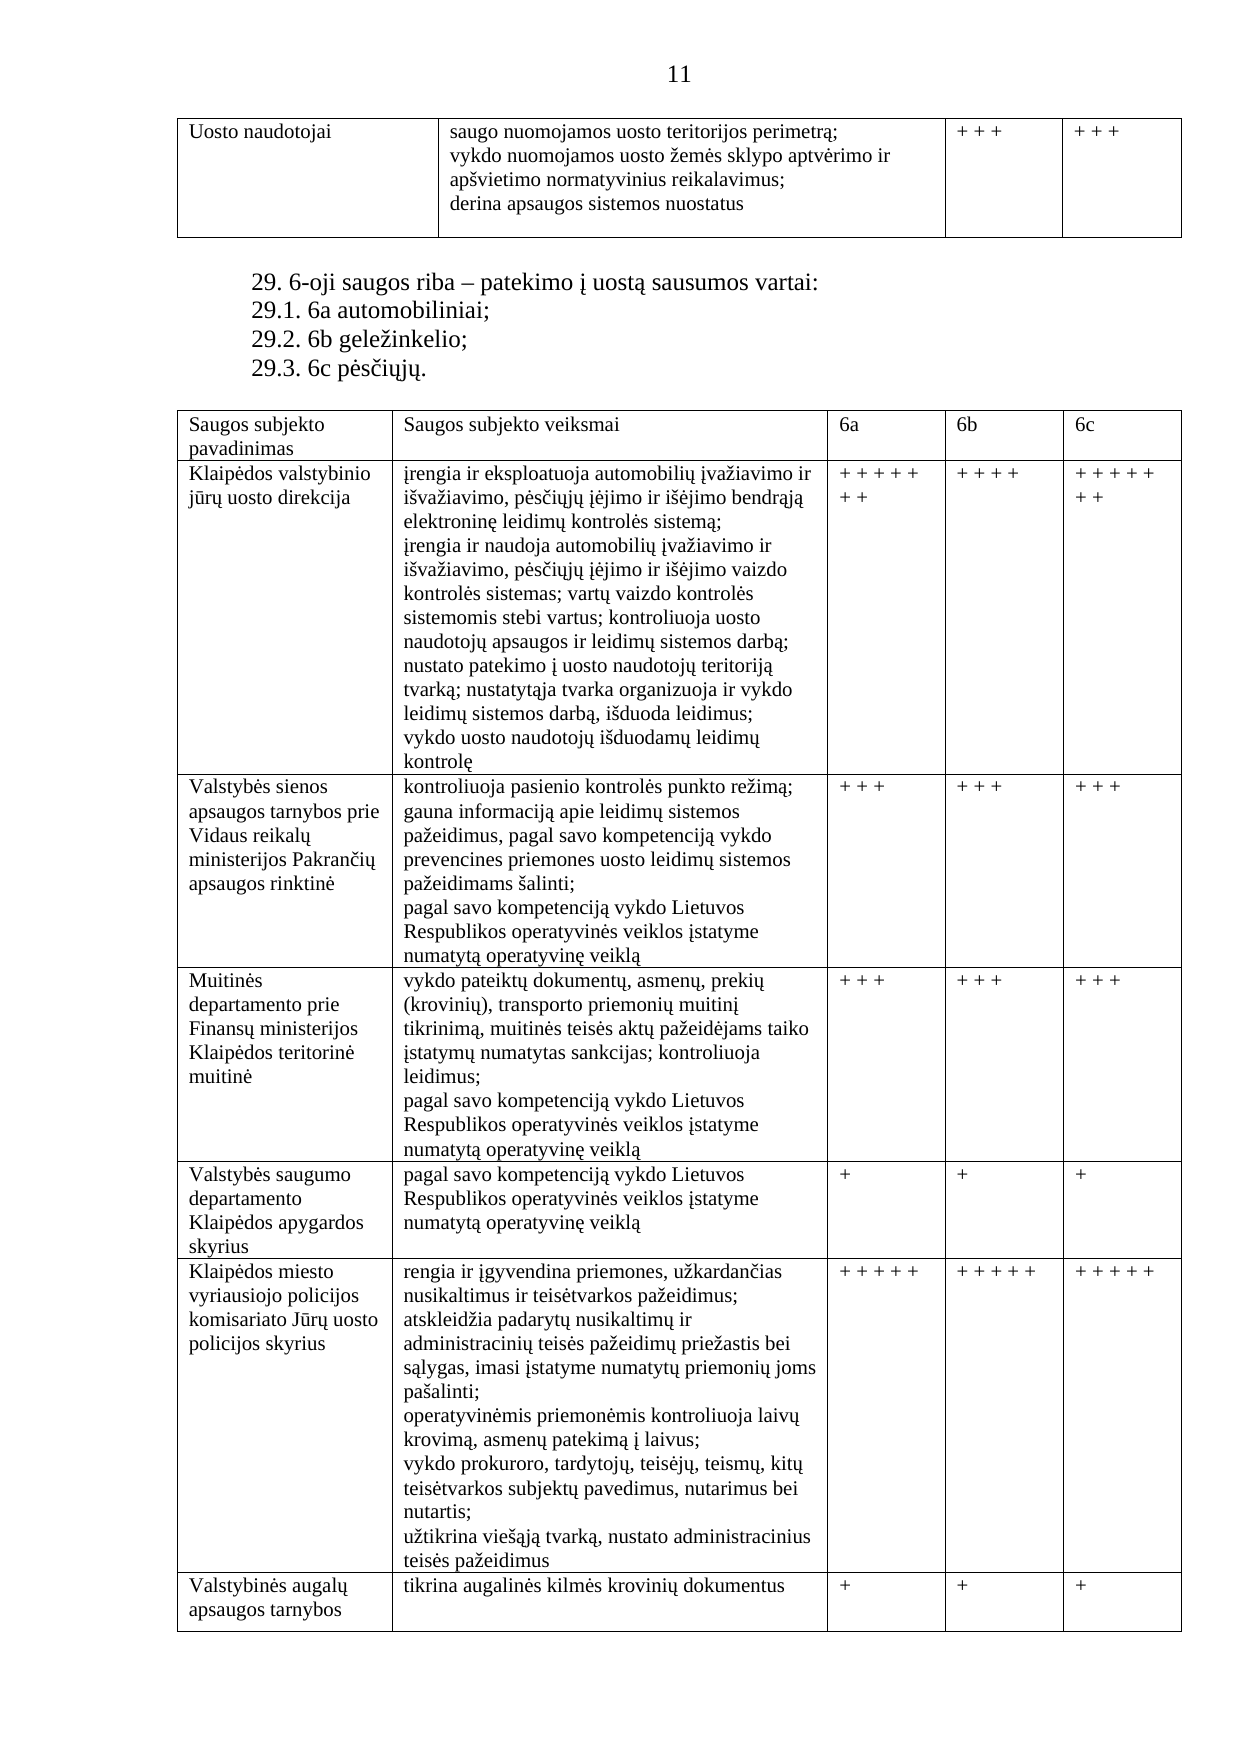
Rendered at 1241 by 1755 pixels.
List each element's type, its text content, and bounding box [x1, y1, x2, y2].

table_cell + + + [1064, 775, 1181, 967]
table_cell + + + [946, 968, 1063, 1161]
table_cell + + + [828, 775, 945, 967]
table_cell + [1064, 1162, 1181, 1258]
table_cell Uosto naudotojai [178, 119, 438, 237]
table_cell + + + [946, 119, 1062, 237]
table_cell + + + + + [1064, 1259, 1181, 1572]
table_cell pagal savo kompetenciją vykdo Lietuvos Respublikos operatyvinės veiklos įstatyme numatytą operatyvinę veiklą [393, 1162, 827, 1258]
table_cell vykdo pateiktų dokumentų, asmenų, prekių (krovinių), transporto priemonių muitinį tikrinimą, muitinės teisės aktų pažeidėjams taiko įstatymų numatytas sankcijas; kontroliuoja leidimus; pagal savo kompetenciją vykdo Lietuvos Respublikos operatyvinės veiklos įstatyme numatytą operatyvinę veiklą [393, 968, 827, 1161]
table_header 6b [946, 411, 1063, 459]
table_cell + [828, 1573, 945, 1631]
text 29.1. 6a automobiliniai; [177, 295, 1181, 324]
table_cell + + + + [946, 461, 1063, 773]
table_cell Valstybės saugumo departamento Klaipėdos apygardos skyrius [178, 1162, 392, 1258]
table_cell + + + [828, 968, 945, 1161]
table_cell Valstybinės augalų apsaugos tarnybos [178, 1573, 392, 1631]
text 29.2. 6b geležinkelio; [177, 324, 1181, 353]
table_cell + + + + + [828, 1259, 945, 1572]
table_cell + [946, 1573, 1063, 1631]
table_cell + + + + + + + [828, 461, 945, 773]
table_header Saugos subjekto veiksmai [393, 411, 827, 459]
table_cell įrengia ir eksploatuoja automobilių įvažiavimo ir išvažiavimo, pėsčiųjų įėjimo ir išėjimo bendrąją elektroninę leidimų kontrolės sistemą; įrengia ir naudoja automobilių įvažiavimo ir išvažiavimo, pėsčiųjų įėjimo ir išėjimo vaizdo kontrolės sistemas; vartų vaizdo kontrolės sistemomis stebi vartus; kontroliuoja uosto naudotojų apsaugos ir leidimų sistemos darbą; nustato patekimo į uosto naudotojų teritoriją tvarką; nustatytąja tvarka organizuoja ir vykdo leidimų sistemos darbą, išduoda leidimus; vykdo uosto naudotojų išduodamų leidimų kontrolę [393, 461, 827, 773]
table_cell + [828, 1162, 945, 1258]
table_cell + + + + + [946, 1259, 1063, 1572]
text 29.3. 6c pėsčiųjų. [177, 353, 1181, 382]
table_cell tikrina augalinės kilmės krovinių dokumentus [393, 1573, 827, 1631]
table_cell rengia ir įgyvendina priemones, užkardančias nusikaltimus ir teisėtvarkos pažeidimus; atskleidžia padarytų nusikaltimų ir administracinių teisės pažeidimų priežastis bei sąlygas, imasi įstatyme numatytų priemonių joms pašalinti; operatyvinėmis priemonėmis kontroliuoja laivų krovimą, asmenų patekimą į laivus; vykdo prokuroro, tardytojų, teisėjų, teismų, kitų teisėtvarkos subjektų pavedimus, nutarimus bei nutartis; užtikrina viešąją tvarką, nustato administracinius teisės pažeidimus [393, 1259, 827, 1572]
table_header 6a [828, 411, 945, 459]
table_header 6c [1064, 411, 1181, 459]
table_cell kontroliuoja pasienio kontrolės punkto režimą; gauna informaciją apie leidimų sistemos pažeidimus, pagal savo kompetenciją vykdo prevencines priemones uosto leidimų sistemos pažeidimams šalinti; pagal savo kompetenciją vykdo Lietuvos Respublikos operatyvinės veiklos įstatyme numatytą operatyvinę veiklą [393, 775, 827, 967]
table_cell + [1064, 1573, 1181, 1631]
table_cell Klaipėdos miesto vyriausiojo policijos komisariato Jūrų uosto policijos skyrius [178, 1259, 392, 1572]
table_cell Muitinės departamento prie Finansų ministerijos Klaipėdos teritorinė muitinė [178, 968, 392, 1161]
table_cell Klaipėdos valstybinio jūrų uosto direkcija [178, 461, 392, 773]
table_header Saugos subjekto pavadinimas [178, 411, 392, 459]
table_cell Valstybės sienos apsaugos tarnybos prie Vidaus reikalų ministerijos Pakrančių apsaugos rinktinė [178, 775, 392, 967]
table_cell + + + [946, 775, 1063, 967]
table_cell + + + [1063, 119, 1181, 237]
table_cell + [946, 1162, 1063, 1258]
table_cell + + + [1064, 968, 1181, 1161]
text 29. 6-oji saugos riba – patekimo į uostą sausumos vartai: [177, 267, 1181, 295]
table_cell saugo nuomojamos uosto teritorijos perimetrą; vykdo nuomojamos uosto žemės sklypo aptvėrimo ir apšvietimo normatyvinius reikalavimus; derina apsaugos sistemos nuostatus [439, 119, 945, 237]
table_cell + + + + + + + [1064, 461, 1181, 773]
